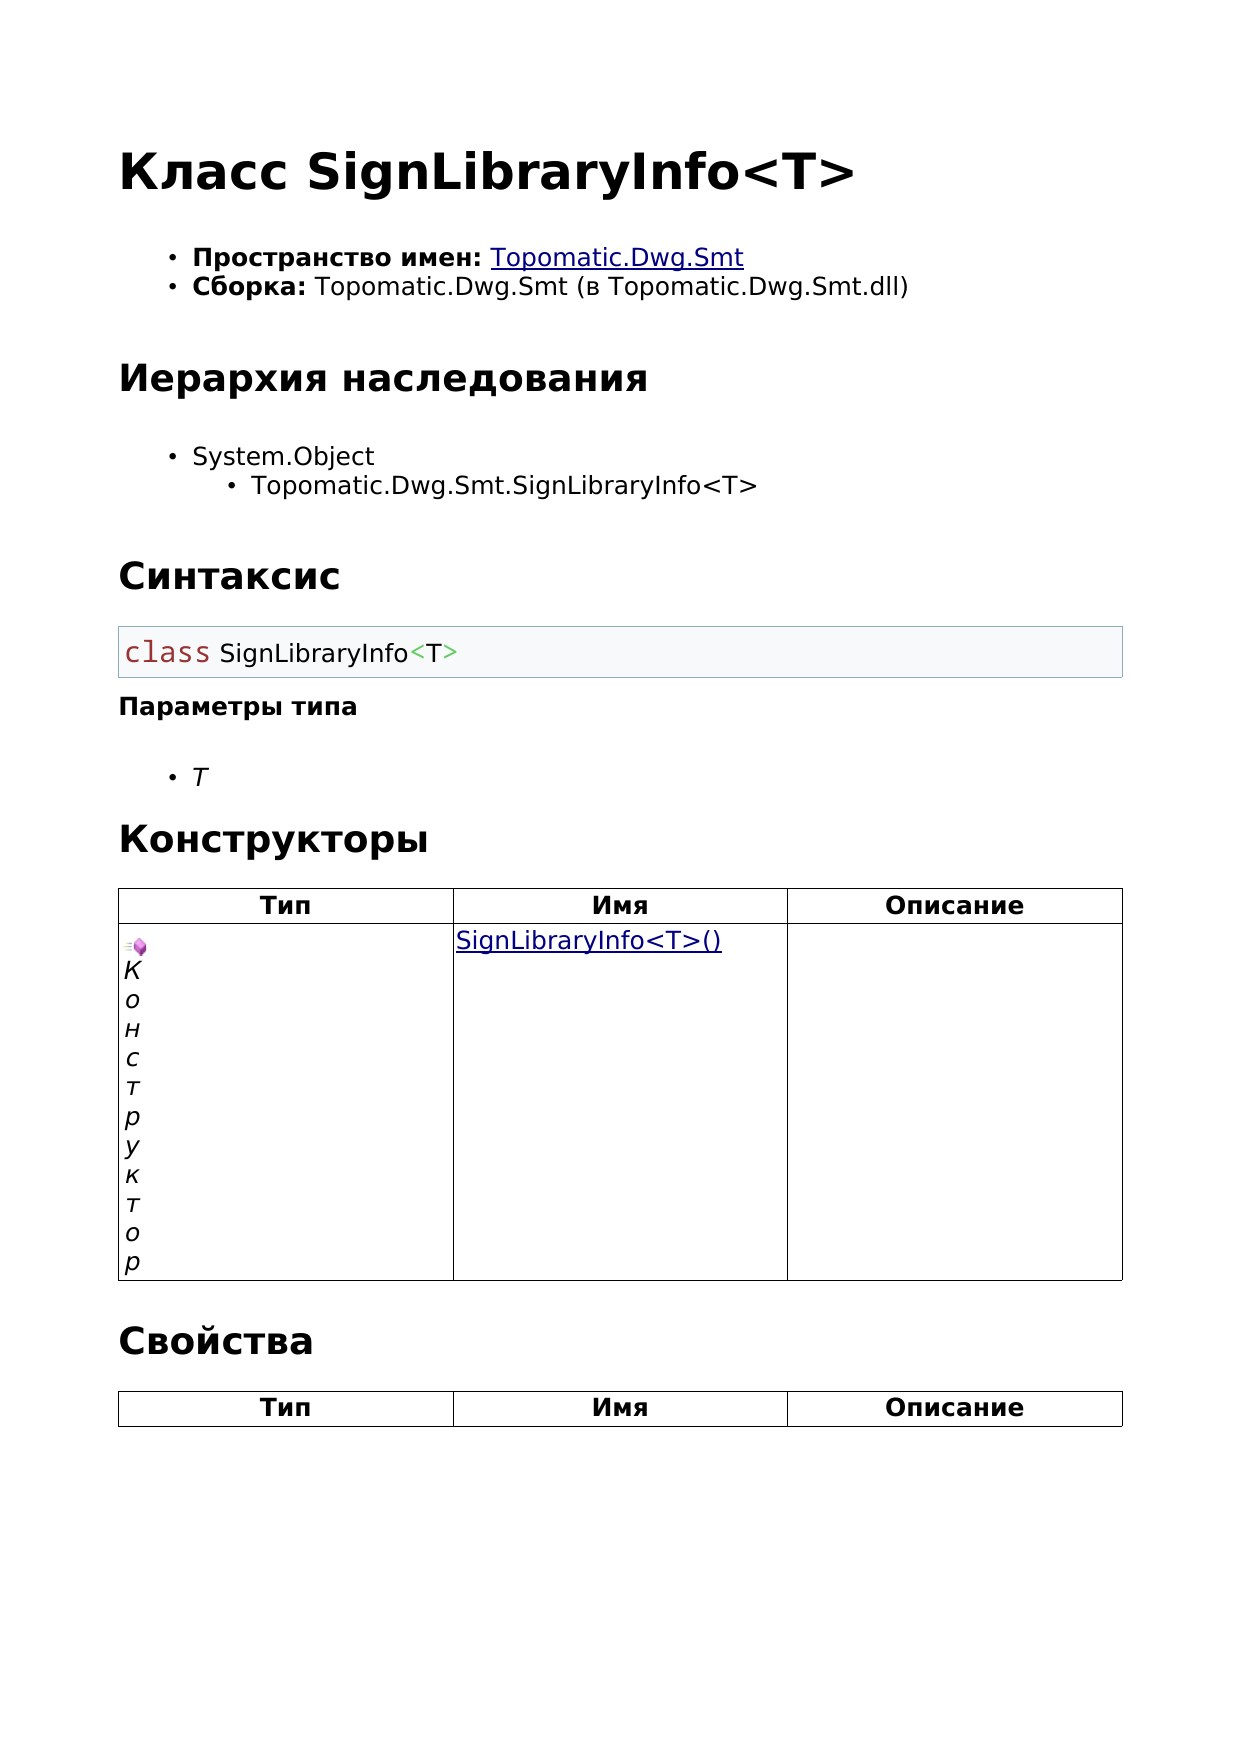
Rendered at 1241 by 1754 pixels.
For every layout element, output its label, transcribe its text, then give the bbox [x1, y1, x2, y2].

list System.Object [177, 442, 1122, 471]
table_header Имя [454, 1392, 787, 1426]
subtitle Свойства [118, 1319, 1122, 1363]
subtitle Конструкторы [118, 817, 1122, 861]
table_header Описание [788, 1392, 1122, 1426]
table_header Описание [788, 889, 1122, 923]
list T [177, 763, 1122, 792]
picture [121, 938, 147, 956]
subtitle Иерархия наследования [118, 356, 1122, 400]
table_header class SignLibraryInfo<T> [119, 627, 1122, 677]
list Topomatic.Dwg.Smt.SignLibraryInfo<T> [236, 471, 1122, 500]
table_cell [119, 924, 453, 1280]
table_header Тип [119, 1392, 453, 1426]
list Пространство имен: Topomatic.Dwg.Smt [177, 243, 1122, 272]
subtitle Класс SignLibraryInfo<T> [118, 143, 1122, 201]
table_cell [788, 924, 1122, 1280]
table_header Имя [454, 889, 787, 923]
text Параметры типа [118, 692, 1122, 721]
table_cell SignLibraryInfo<T>() [454, 924, 787, 1280]
table_header Тип [119, 889, 453, 923]
list Сборка: Topomatic.Dwg.Smt (в Topomatic.Dwg.Smt.dll) [177, 272, 1122, 302]
subtitle Синтаксис [118, 554, 1122, 598]
